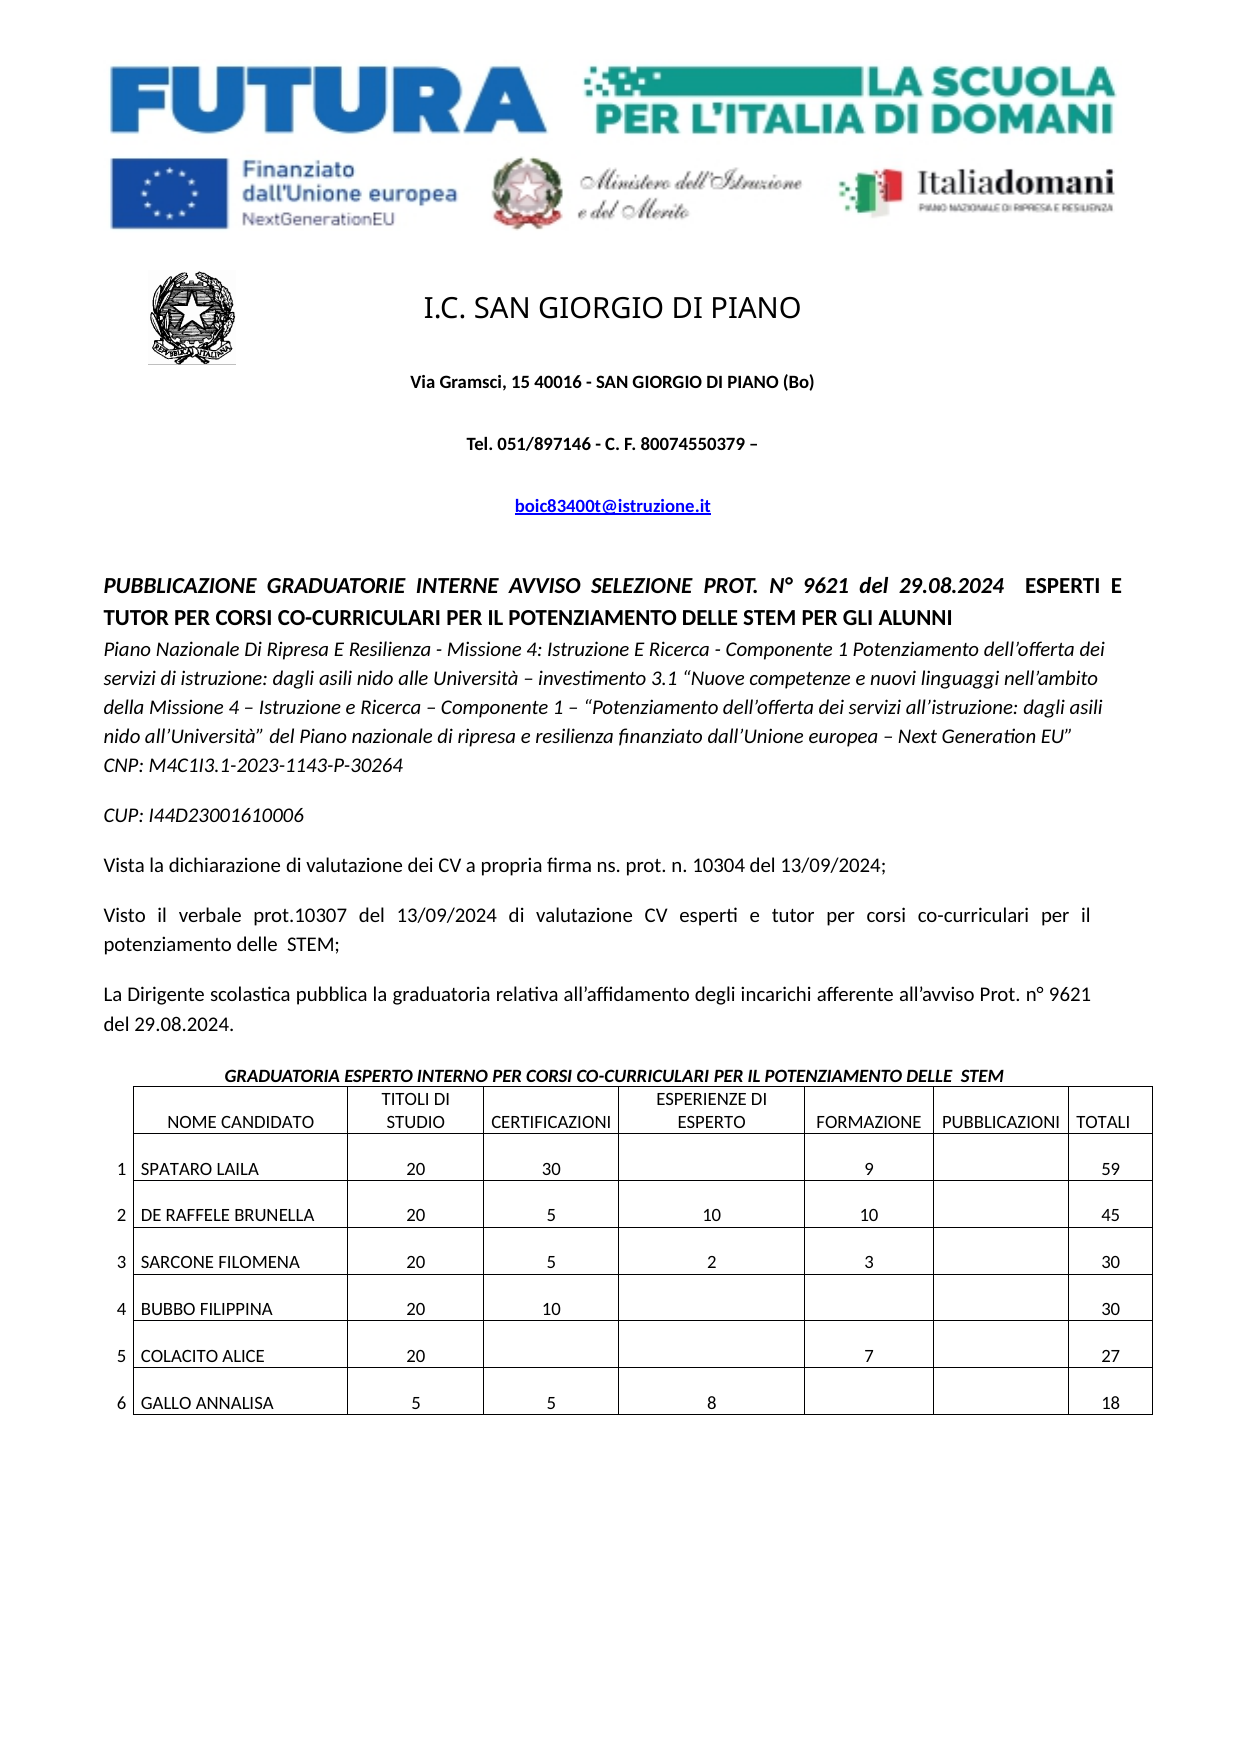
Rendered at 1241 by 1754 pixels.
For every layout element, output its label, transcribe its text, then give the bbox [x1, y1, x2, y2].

table_cell BUBBO FILIPPINA [134, 1275, 347, 1320]
table_cell 8 [619, 1368, 804, 1414]
table_cell 20 [348, 1134, 483, 1180]
table_cell 1 [103, 1133, 133, 1180]
table_cell 10 [484, 1275, 618, 1320]
table_cell SPATARO LAILA [134, 1134, 347, 1180]
table_cell 30 [484, 1134, 618, 1180]
table_header ESPERIENZE DI ESPERTO [619, 1087, 804, 1133]
table_cell [805, 1368, 933, 1414]
text GRADUATORIA ESPERTO INTERNO PER CORSI CO-CURRICULARI PER IL POTENZIAMENTO DELLE STEM [205, 1067, 1026, 1086]
table_cell 18 [1069, 1368, 1152, 1414]
table_cell 7 [805, 1321, 933, 1367]
text CNP: M4C1I3.1-2023-1143-P-30264 [103, 752, 1092, 778]
table_cell 30 [1069, 1275, 1152, 1320]
table_cell SARCONE FILOMENA [134, 1228, 347, 1273]
table_cell 10 [805, 1181, 933, 1227]
table_cell 5 [484, 1228, 618, 1273]
table_cell 5 [348, 1368, 483, 1414]
table_cell [619, 1134, 804, 1180]
text PUBBLICAZIONE GRADUATORIE INTERNE AVVISO SELEZIONE PROT. N° 9621 del 29.08.2024 ESPERTI E TUTOR PER CORSI CO-CURRICULARI PER IL POTENZIAMENTO DELLE STEM PER GLI ALUNNI [103, 571, 1122, 631]
text La Dirigente scolastica pubblica la graduatoria relativa all’affidamento degli incarichi afferente all’avviso Prot. n° 9621 del 29.08.2024. [103, 982, 1092, 1036]
table_cell 5 [103, 1320, 133, 1367]
table_cell COLACITO ALICE [134, 1321, 347, 1367]
table_cell 10 [619, 1181, 804, 1227]
table_cell 20 [348, 1275, 483, 1320]
table_cell 45 [1069, 1181, 1152, 1227]
table_header CERTIFICAZIONI [484, 1087, 618, 1133]
table_header FORMAZIONE [805, 1087, 933, 1133]
table_cell [934, 1134, 1068, 1180]
table_header PUBBLICAZIONI [934, 1087, 1068, 1133]
table_header NOME CANDIDATO [134, 1087, 347, 1133]
table_cell 27 [1069, 1321, 1152, 1367]
table_cell [934, 1181, 1068, 1227]
table_cell 20 [348, 1228, 483, 1273]
text Vista la dichiarazione di valutazione dei CV a propria firma ns. prot. n. 10304 del 13/09/2024; [103, 852, 1092, 878]
table_cell 4 [103, 1274, 133, 1320]
text Visto il verbale prot.10307 del 13/09/2024 di valutazione CV esperti e tutor per corsi co-curriculari per il potenziamento delle STEM; [103, 902, 1092, 957]
table_header [103, 1086, 133, 1133]
table_cell [934, 1275, 1068, 1320]
table_cell 6 [103, 1367, 133, 1414]
table_header TITOLI DI STUDIO [348, 1087, 483, 1133]
table_cell [805, 1275, 933, 1320]
table_cell 5 [484, 1368, 618, 1414]
table_cell GALLO ANNALISA [134, 1368, 347, 1414]
table_cell [619, 1321, 804, 1367]
table_cell 30 [1069, 1228, 1152, 1273]
table_cell 3 [805, 1228, 933, 1273]
table_cell 59 [1069, 1134, 1152, 1180]
table_cell [934, 1368, 1068, 1414]
table_header TOTALI [1069, 1087, 1152, 1133]
table_cell 3 [103, 1227, 133, 1273]
table_cell [934, 1228, 1068, 1273]
table_cell 9 [805, 1134, 933, 1180]
table_cell [934, 1321, 1068, 1367]
table_cell 2 [103, 1180, 133, 1227]
text Piano Nazionale Di Ripresa E Resilienza - Missione 4: Istruzione E Ricerca - Componente 1 Potenziamento dell’offerta dei servizi di istruzione: dagli asili nido alle Università – investimento 3.1 “Nuove competenze e nuovi linguaggi nell’ambito della Missione 4 – Istruzione e Ricerca – Componente 1 – “Potenziamento dell’offerta dei servizi all’istruzione: dagli asili nido all’Università” del Piano nazionale di ripresa e resilienza finanziato dall’Unione europea – Next Generation EU” [103, 636, 1122, 749]
table_cell [484, 1321, 618, 1367]
table_cell 20 [348, 1181, 483, 1227]
table_cell DE RAFFELE BRUNELLA [134, 1181, 347, 1227]
table_cell [619, 1275, 804, 1320]
table_cell 5 [484, 1181, 618, 1227]
text CUP: I44D23001610006 [103, 802, 1092, 828]
table_cell 2 [619, 1228, 804, 1273]
table_cell 20 [348, 1321, 483, 1367]
